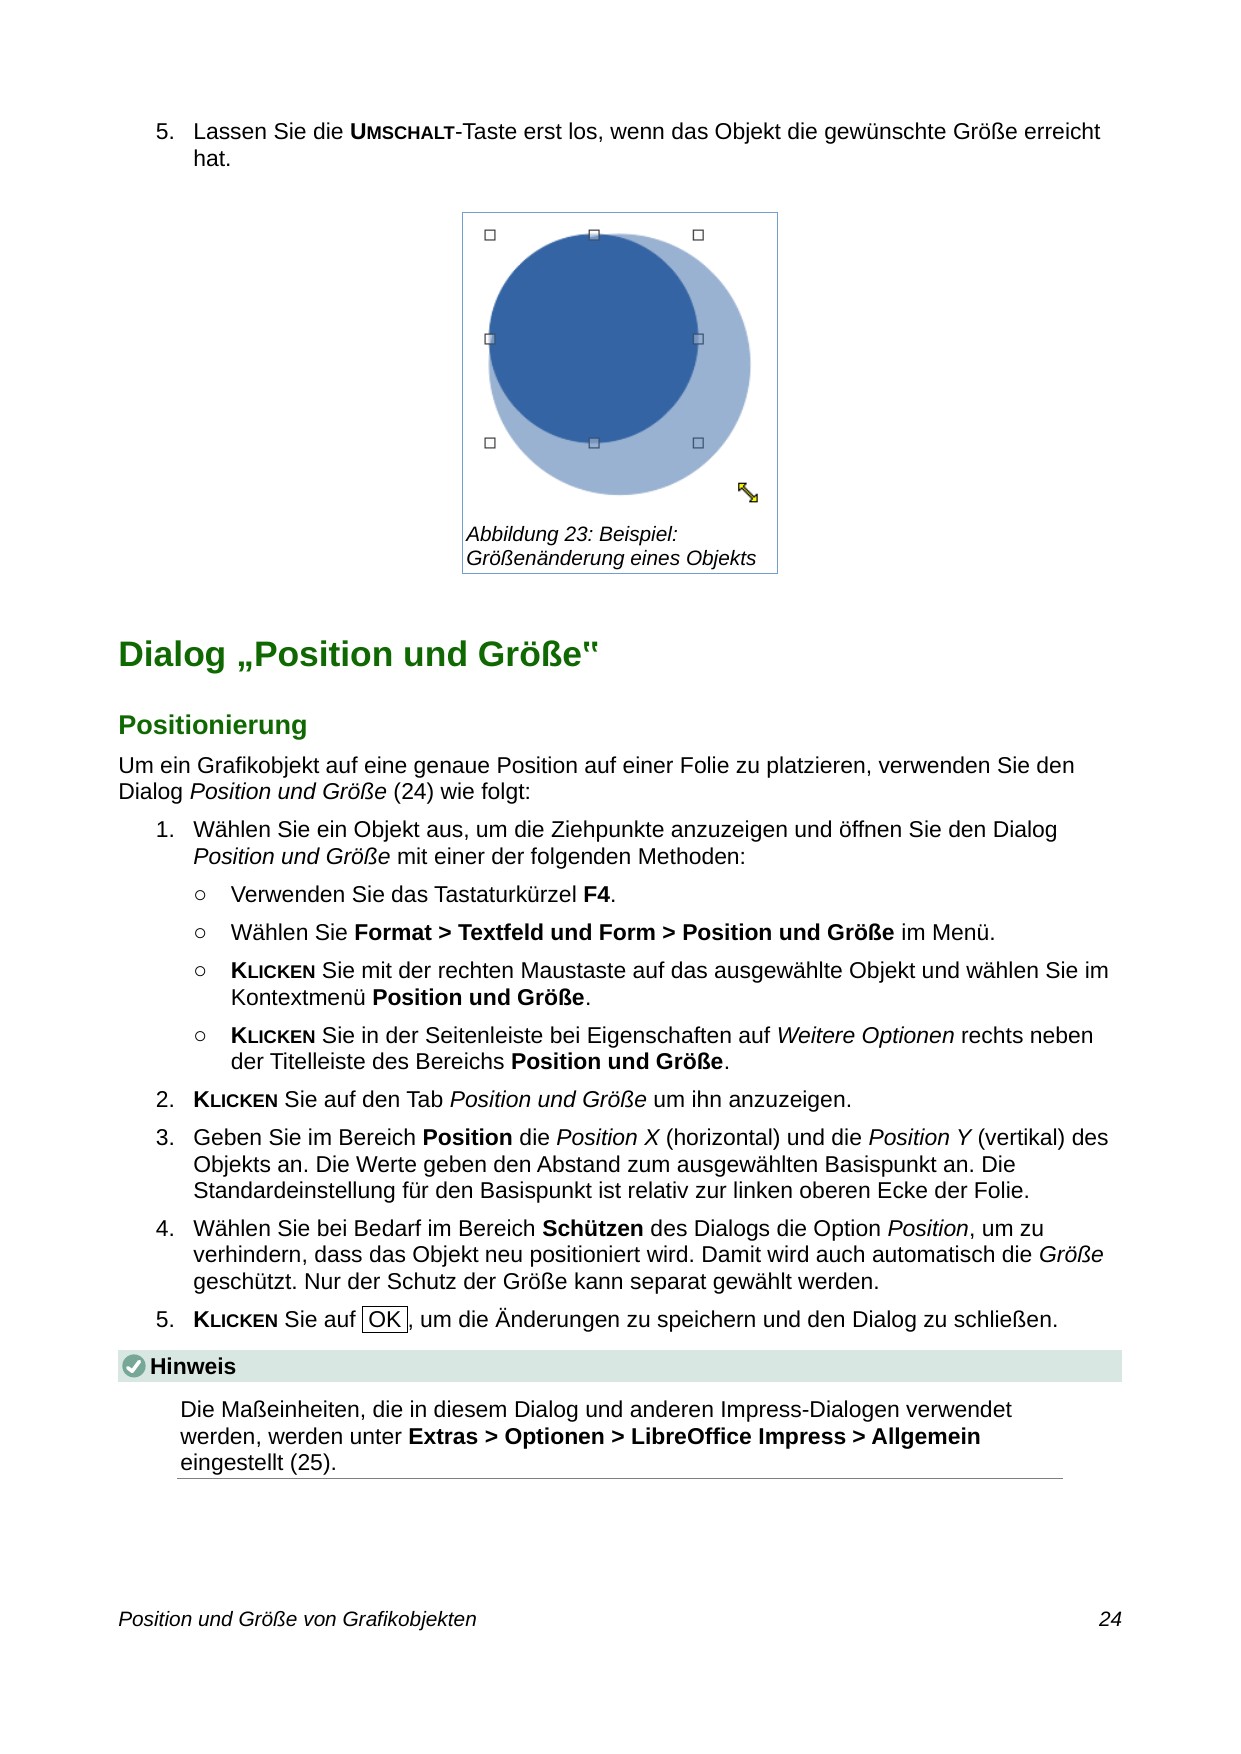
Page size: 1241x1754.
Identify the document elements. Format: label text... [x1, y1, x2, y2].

list Wählen Sie bei Bedarf im Bereich Schützen des Dialogs die Option Position, um zu verhindern, dass das Objekt neu positioniert wird. Damit wird auch automatisch die Größe geschützt. Nur der Schutz der Größe kann separat gewählt werden. [156, 1215, 1122, 1294]
text Abbildung 23: Beispiel: Größenänderung eines Objekts [466, 522, 774, 570]
text Um ein Grafikobjekt auf eine genaue Position auf einer Folie zu platzieren, verwenden Sie den Dialog Position und Größe (Abbildung 24) wie folgt: [118, 752, 1122, 804]
list Wählen Sie ein Objekt aus, um die Ziehpunkte anzuzeigen und öffnen Sie den Dialog Position und Größe mit einer der folgenden Methoden: [156, 816, 1122, 869]
text Die Maßeinheiten, die in diesem Dialog und anderen Impress-Dialogen verwendet werden, werden unter Extras > Optionen > LibreOffice Impress > Allgemein eingestellt (Abbildung 25). [177, 1393, 1063, 1478]
subtitle Positionierung [118, 709, 1122, 740]
list Klicken Sie auf den Tab Position und Größe um ihn anzuzeigen. [156, 1086, 1122, 1112]
picture [466, 216, 775, 522]
subtitle Dialog „Position und Größe‟ [118, 633, 1122, 673]
list Verwenden Sie das Tastaturkürzel F4. [193, 881, 1122, 907]
list Klicken Sie mit der rechten Maustaste auf das ausgewählte Objekt und wählen Sie im Kontextmenü Position und Größe. [193, 957, 1122, 1010]
list Klicken Sie auf OK, um die Änderungen zu speichern und den Dialog zu schließen. [156, 1306, 362, 1332]
list Klicken Sie in der Seitenleiste bei Eigenschaften auf Weitere Optionen rechts neben der Titelleiste des Bereichs Position und Größe. [193, 1022, 1122, 1074]
list Klicken Sie auf OK, um die Änderungen zu speichern und den Dialog zu schließen. [408, 1306, 1122, 1332]
list Wählen Sie Format > Textfeld und Form > Position und Größe im Menü. [193, 919, 1122, 945]
list Hinweis [118, 1350, 1122, 1382]
list Lassen Sie die Umschalt-Taste erst los, wenn das Objekt die gewünschte Größe erreicht hat. [156, 118, 1122, 171]
list Geben Sie im Bereich Position die Position X (horizontal) und die Position Y (vertikal) des Objekts an. Die Werte geben den Abstand zum ausgewählten Basispunkt an. Die Standardeinstellung für den Basispunkt ist relativ zur linken oberen Ecke der Folie. [156, 1124, 1122, 1203]
